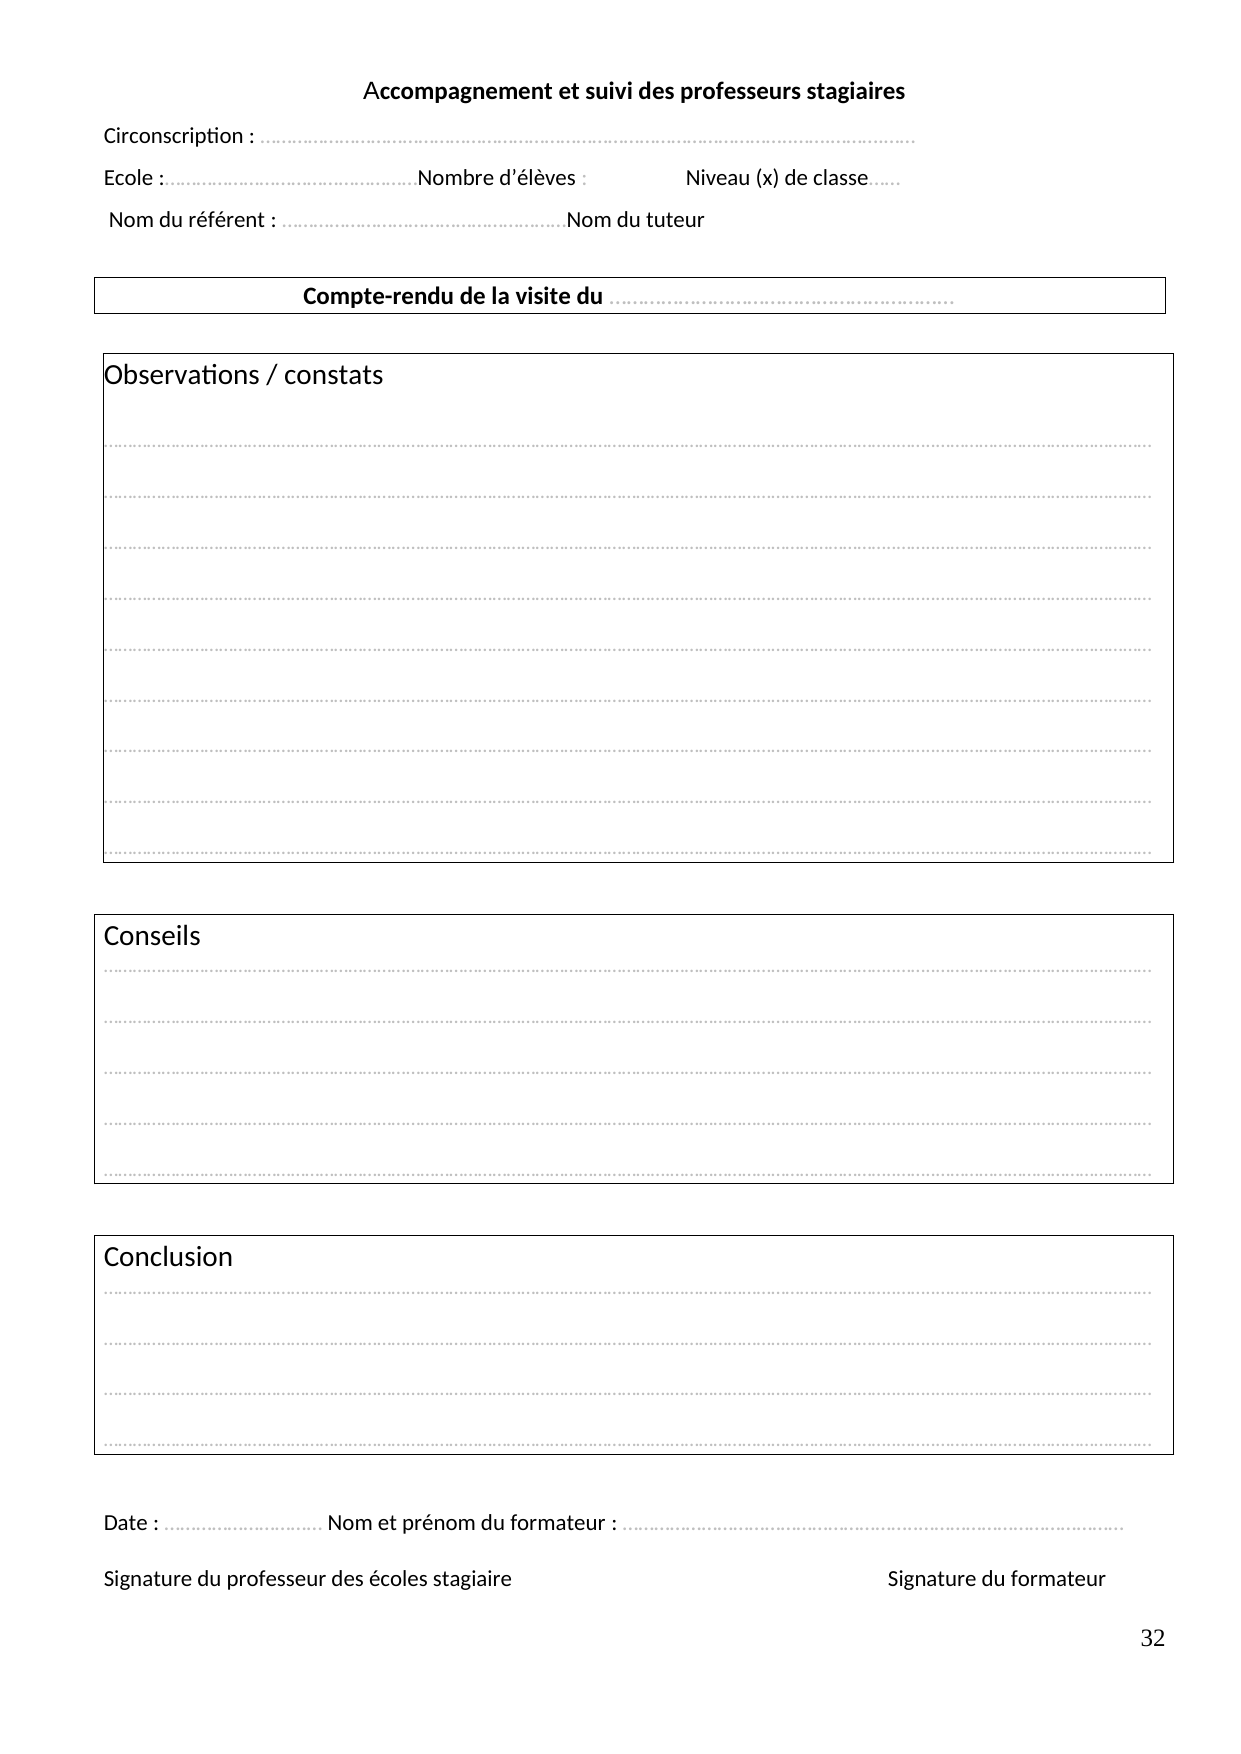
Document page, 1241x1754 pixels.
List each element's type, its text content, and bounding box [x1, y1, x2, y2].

text Conseils [95, 915, 1173, 949]
text ……………………………………………………………………………………………………….………………………………………..……..……………………………………… [104, 424, 1173, 453]
text ……………………………………………………………………………………………………….………………………………………..……..……………………………………… [95, 1372, 1173, 1401]
text Compte-rendu de la visite du …………………………………………………… [95, 278, 1165, 313]
text ……………………………………………………………………………………………………….………………………………………..……..……………………………………… [95, 1153, 1173, 1183]
text ……………………………………………………………………………………………………….………………………………………..……..……………………………………… [104, 831, 1173, 862]
text ……………………………………………………………………………………………………….………………………………………..……..……………………………………… [95, 949, 1173, 978]
text ……………………………………………………………………………………………………….………………………………………..……..……………………………………… [95, 1271, 1173, 1299]
text ……………………………………………………………………………………………………….………………………………………..……..……………………………………… [95, 1051, 1173, 1079]
text ……………………………………………………………………………………………………….………………………………………..……..……………………………………… [104, 780, 1173, 809]
text ……………………………………………………………………………………………………….………………………………………..……..……………………………………… [104, 526, 1173, 555]
text Nom du référent : ………………………………………………Nom du tuteur [103, 205, 1165, 233]
text ……………………………………………………………………………………………………….………………………………………..……..……………………………………… [104, 729, 1173, 758]
text ……………………………………………………………………………………………………….………………………………………..……..……………………………………… [104, 628, 1173, 656]
text ……………………………………………………………………………………………………….………………………………………..……..……………………………………… [95, 1000, 1173, 1029]
text Accompagnement et suivi des professeurs stagiaires [103, 75, 1165, 106]
text ……………………………………………………………………………………………………….………………………………………..……..……………………………………… [104, 679, 1173, 707]
text Conclusion [95, 1236, 1173, 1271]
text ……………………………………………………………………………………………………….………………………………………..……..……………………………………… [104, 577, 1173, 606]
text Date : ………………………… Nom et prénom du formateur : ………………………………………………..………………………………… [103, 1508, 1165, 1536]
text Observations / constats [104, 354, 1173, 392]
text ……………………………………………………………………………………………………….………………………………………..……..……………………………………… [95, 1322, 1173, 1350]
text Ecole :…………………………………………Nombre d’élèves : Niveau (x) de classe…… [103, 163, 1165, 191]
text ……………………………………………………………………………………………………….………………………………………..……..……………………………………… [104, 475, 1173, 504]
text Signature du professeur des écoles stagiaire Signature du formateur [103, 1564, 1165, 1592]
text Circonscription : ………………………………………………………………………………………..…….……….…… [103, 121, 1165, 149]
text ……………………………………………………………………………………………………….………………………………………..……..……………………………………… [95, 1423, 1173, 1454]
text ……………………………………………………………………………………………………….………………………………………..……..……………………………………… [95, 1102, 1173, 1130]
